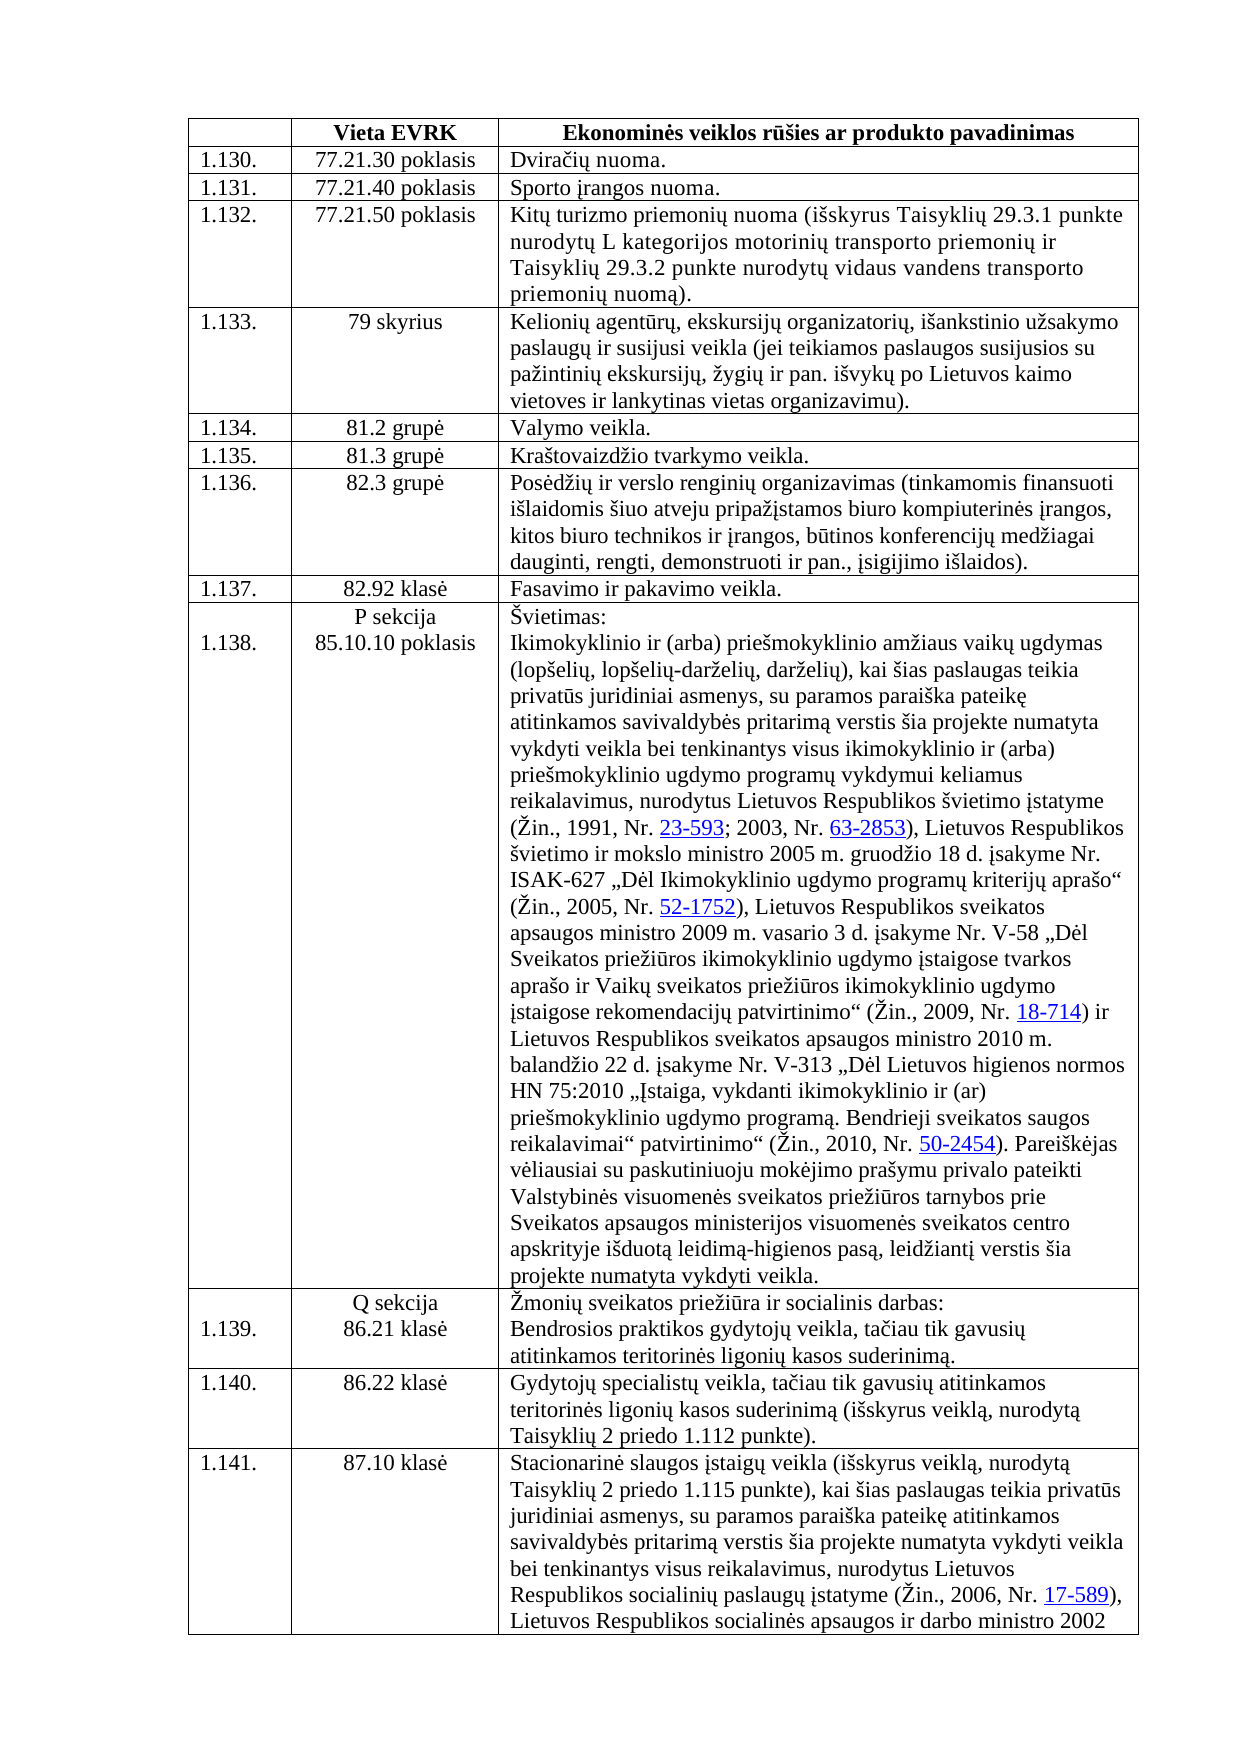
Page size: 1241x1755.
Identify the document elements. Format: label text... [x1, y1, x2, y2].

table_cell Žmonių sveikatos priežiūra ir socialinis darbas: [499, 1289, 1138, 1316]
table_cell [189, 1289, 291, 1316]
table_cell Stacionarinė slaugos įstaigų veikla (išskyrus veiklą, nurodytą Taisyklių 2 priedo 1.115 punkte), kai šias paslaugas teikia privatūs juridiniai asmenys, su paramos paraiška pateikę atitinkamos savivaldybės pritarimą verstis šia projekte numatyta vykdyti veikla bei tenkinantys visus reikalavimus, nurodytus Lietuvos Respublikos socialinių paslaugų įstatyme (Žin., 2006, Nr. 17-589), Lietuvos Respublikos socialinės apsaugos ir darbo ministro 2002 [499, 1449, 1138, 1634]
table_cell 77.21.50 poklasis [292, 201, 498, 307]
table_cell 87.10 klasė [292, 1449, 498, 1634]
table_cell 81.2 grupė [292, 414, 498, 441]
table_header [189, 119, 291, 146]
table_cell Dviračių nuoma. [499, 147, 1138, 173]
table_cell 1.138. [189, 629, 291, 1288]
table_cell Valymo veikla. [499, 414, 1138, 441]
table_cell 86.22 klasė [292, 1369, 498, 1448]
table_cell 1.141. [189, 1449, 291, 1634]
table_cell 82.3 grupė [292, 469, 498, 574]
table_cell Sporto įrangos nuoma. [499, 174, 1138, 200]
table_cell 1.137. [189, 576, 291, 602]
table_cell 1.134. [189, 414, 291, 441]
table_cell 1.132. [189, 201, 291, 307]
table_cell 1.133. [189, 308, 291, 413]
table_cell 1.139. [189, 1316, 291, 1368]
table_header Ekonominės veiklos rūšies ar produkto pavadinimas [499, 119, 1138, 146]
table_header Vieta EVRK [292, 119, 498, 146]
table_cell 1.136. [189, 469, 291, 574]
table_cell 77.21.30 poklasis [292, 147, 498, 173]
table_cell 86.21 klasė [292, 1316, 498, 1368]
table_cell Kelionių agentūrų, ekskursijų organizatorių, išankstinio užsakymo paslaugų ir susijusi veikla (jei teikiamos paslaugos susijusios su pažintinių ekskursijų, žygių ir pan. išvykų po Lietuvos kaimo vietoves ir lankytinas vietas organizavimu). [499, 308, 1138, 413]
table_cell Q sekcija [292, 1289, 498, 1316]
table_cell 82.92 klasė [292, 576, 498, 602]
table_cell 79 skyrius [292, 308, 498, 413]
table_cell 1.131. [189, 174, 291, 200]
table_cell 1.130. [189, 147, 291, 173]
table_cell Švietimas: [499, 603, 1138, 629]
table_cell 85.10.10 poklasis [292, 629, 498, 1288]
table_cell Bendrosios praktikos gydytojų veikla, tačiau tik gavusių atitinkamos teritorinės ligonių kasos suderinimą. [499, 1316, 1138, 1368]
table_cell [189, 603, 291, 629]
table_cell 77.21.40 poklasis [292, 174, 498, 200]
table_cell P sekcija [292, 603, 498, 629]
table_cell Kitų turizmo priemonių nuoma (išskyrus Taisyklių 29.3.1 punkte nurodytų L kategorijos motorinių transporto priemonių ir Taisyklių 29.3.2 punkte nurodytų vidaus vandens transporto priemonių nuomą). [499, 201, 1138, 307]
table_cell 1.140. [189, 1369, 291, 1448]
table_cell 81.3 grupė [292, 442, 498, 468]
table_cell Fasavimo ir pakavimo veikla. [499, 576, 1138, 602]
table_cell 1.135. [189, 442, 291, 468]
table_cell Gydytojų specialistų veikla, tačiau tik gavusių atitinkamos teritorinės ligonių kasos suderinimą (išskyrus veiklą, nurodytą Taisyklių 2 priedo 1.112 punkte). [499, 1369, 1138, 1448]
table_cell Posėdžių ir verslo renginių organizavimas (tinkamomis finansuoti išlaidomis šiuo atveju pripažįstamos biuro kompiuterinės įrangos, kitos biuro technikos ir įrangos, būtinos konferencijų medžiagai dauginti, rengti, demonstruoti ir pan., įsigijimo išlaidos). [499, 469, 1138, 574]
table_cell Ikimokyklinio ir (arba) priešmokyklinio amžiaus vaikų ugdymas (lopšelių, lopšelių-darželių, darželių), kai šias paslaugas teikia privatūs juridiniai asmenys, su paramos paraiška pateikę atitinkamos savivaldybės pritarimą verstis šia projekte numatyta vykdyti veikla bei tenkinantys visus ikimokyklinio ir (arba) priešmokyklinio ugdymo programų vykdymui keliamus reikalavimus, nurodytus Lietuvos Respublikos švietimo įstatyme (Žin., 1991, Nr. 23-593; 2003, Nr. 63-2853), Lietuvos Respublikos švietimo ir mokslo ministro 2005 m. gruodžio 18 d. įsakyme Nr. ISAK-627 „Dėl Ikimokyklinio ugdymo programų kriterijų aprašo“ (Žin., 2005, Nr. 52-1752), Lietuvos Respublikos sveikatos apsaugos ministro 2009 m. vasario 3 d. įsakyme Nr. V-58 „Dėl Sveikatos priežiūros ikimokyklinio ugdymo įstaigose tvarkos aprašo ir Vaikų sveikatos priežiūros ikimokyklinio ugdymo įstaigose rekomendacijų patvirtinimo“ (Žin., 2009, Nr. 18-714) ir Lietuvos Respublikos sveikatos apsaugos ministro 2010 m. balandžio 22 d. įsakyme Nr. V-313 „Dėl Lietuvos higienos normos HN 75:2010 „Įstaiga, vykdanti ikimokyklinio ir (ar) priešmokyklinio ugdymo programą. Bendrieji sveikatos saugos reikalavimai“ patvirtinimo“ (Žin., 2010, Nr. 50-2454). Pareiškėjas vėliausiai su paskutiniuoju mokėjimo prašymu privalo pateikti Valstybinės visuomenės sveikatos priežiūros tarnybos prie Sveikatos apsaugos ministerijos visuomenės sveikatos centro apskrityje išduotą leidimą-higienos pasą, leidžiantį verstis šia projekte numatyta vykdyti veikla. [499, 629, 1138, 1288]
table_cell Kraštovaizdžio tvarkymo veikla. [499, 442, 1138, 468]
